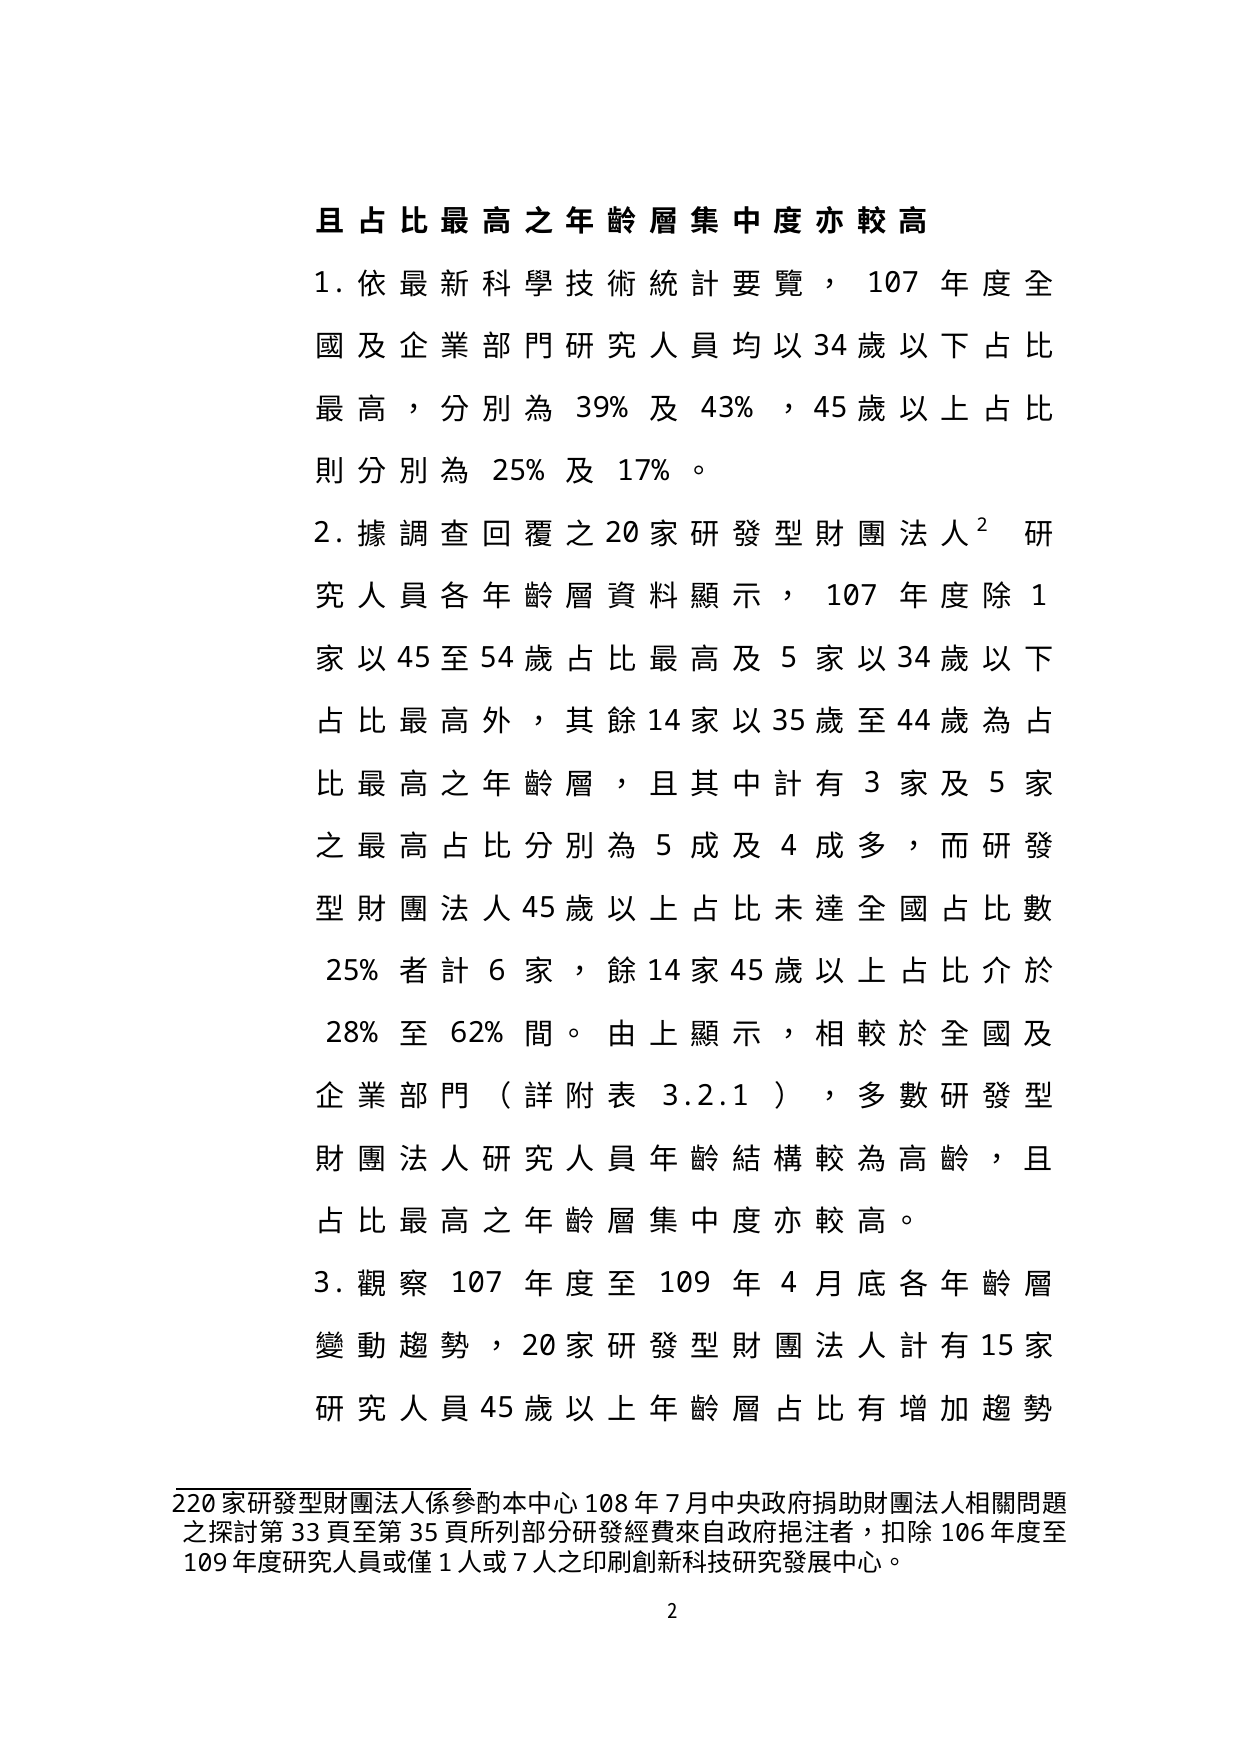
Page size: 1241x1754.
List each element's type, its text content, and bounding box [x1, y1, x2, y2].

text 20家研發型財團法人係參酌本中心108年7月中央政府捐助財團法人相關問題之探討第33頁至第35頁所列部分研發經費來自政府挹注者，扣除106年度至109年度研究人員或僅1人或7人之印刷創新科技研究發展中心。 [171, 1489, 1067, 1577]
text 且占比最高之年齡層集中度亦較高 [243, 177, 1059, 240]
text 3.觀察107年度至109年4月底各年齡層變動趨勢，20家研發型財團法人計有15家研究人員45歲以上年齡層占比有增加趨勢 [273, 1240, 1059, 1427]
text 2.據調查回覆之20家研發型財團法人研究人員各年齡層資料顯示，107年度除1家以45至54歲占比最高及5家以34歲以下占比最高外，其餘14家以35歲至44歲為占比最高之年齡層，且其中計有3家及5家之最高占比分別為5成及4成多，而研發型財團法人45歲以上占比未達全國占比數25%者計6家，餘14家45歲以上占比介於28%至62%間。由上顯示，相較於全國及企業部門（詳附表3.2.1），多數研發型財團法人研究人員年齡結構較為高齡，且占比最高之年齡層集中度亦較高。 [273, 490, 1059, 1240]
text 1.依最新科學技術統計要覽，107年度全國及企業部門研究人員均以34歲以下占比最高，分別為39%及43%，45歲以上占比則分別為25%及17%。 [273, 240, 1059, 490]
